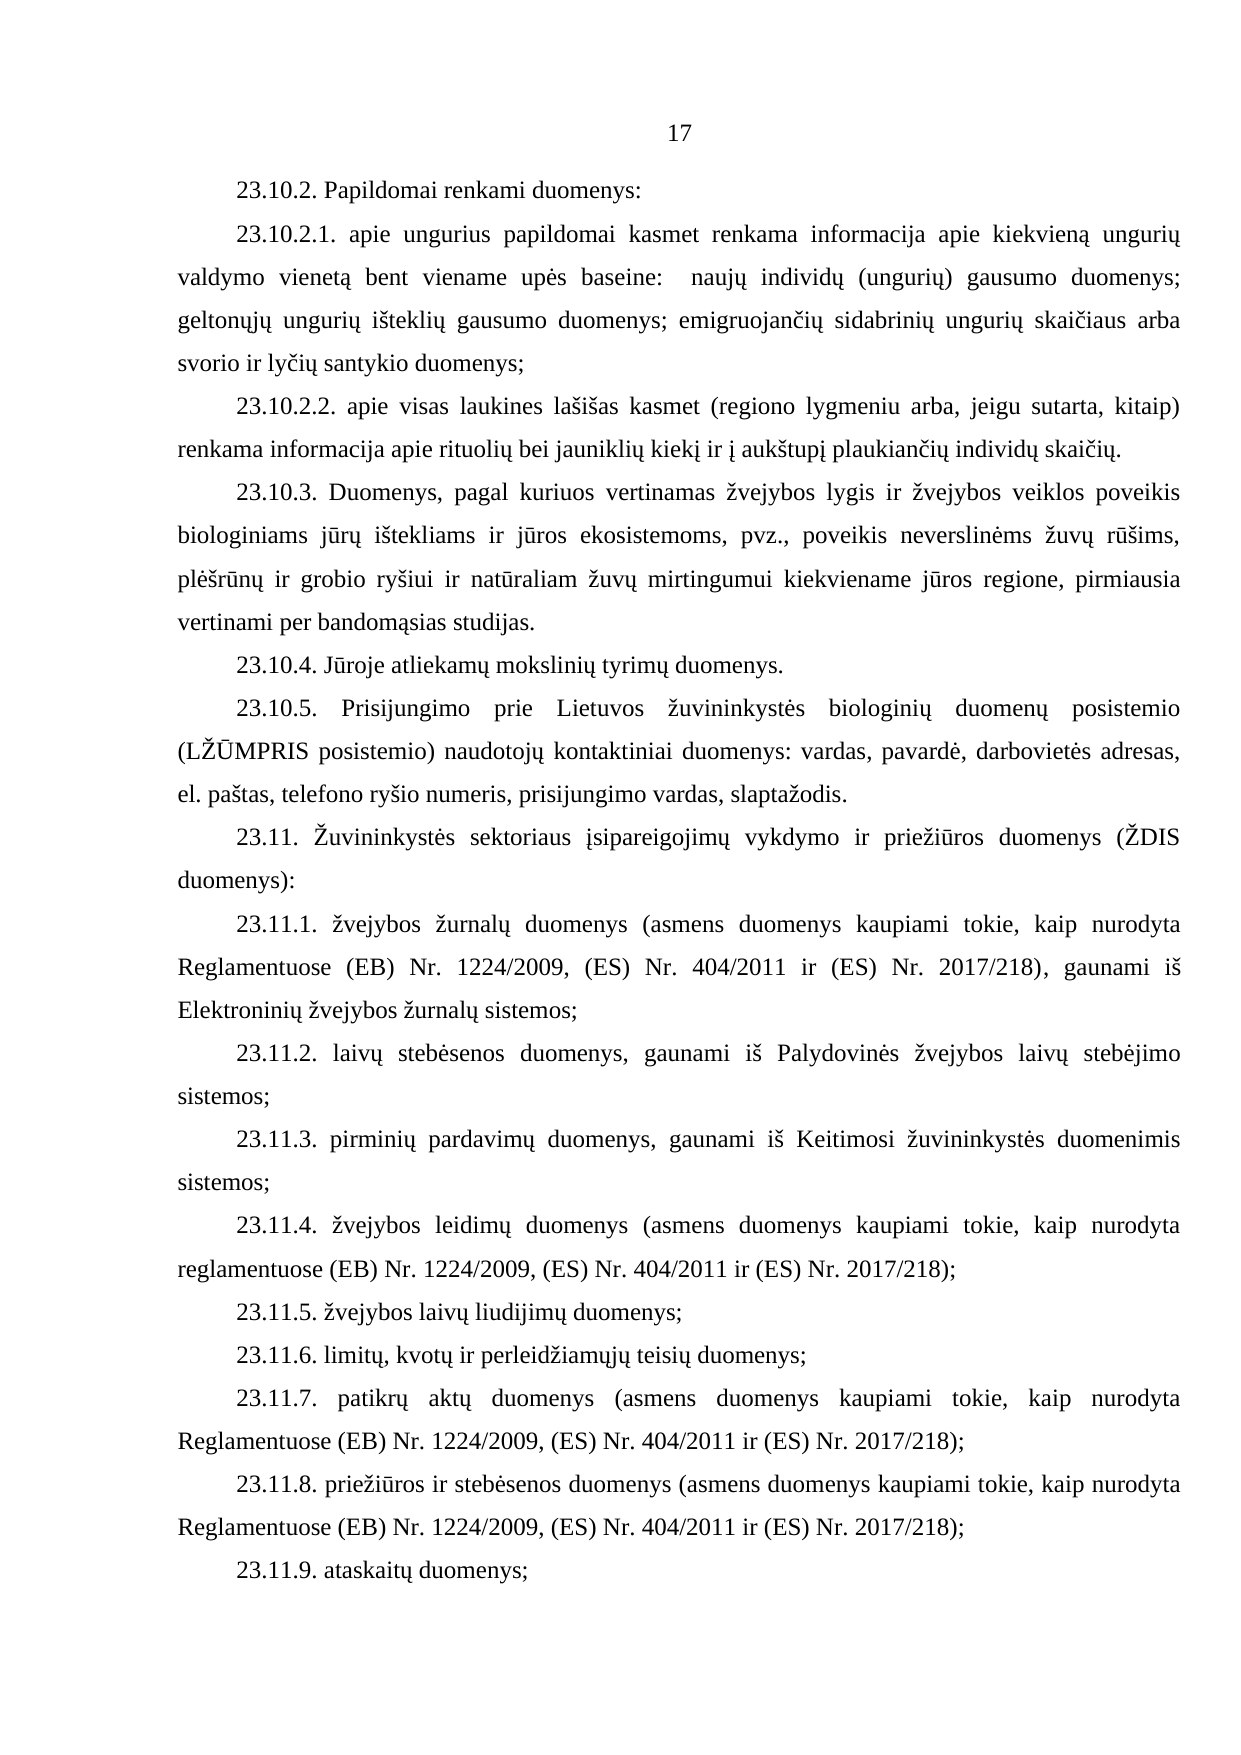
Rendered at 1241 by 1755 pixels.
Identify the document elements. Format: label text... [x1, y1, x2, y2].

text 23.10.2.2. apie visas laukines lašišas kasmet (regiono lygmeniu arba, jeigu sutarta, kitaip) renkama informacija apie rituolių bei jauniklių kiekį ir į aukštupį plaukiančių individų skaičių. [177, 391, 1181, 463]
text 23.11.4. žvejybos leidimų duomenys (asmens duomenys kaupiami tokie, kaip nurodyta reglamentuose (EB) Nr. 1224/2009, (ES) Nr. 404/2011 ir (ES) Nr. 2017/218); [177, 1211, 1181, 1282]
text 23.11. Žuvininkystės sektoriaus įsipareigojimų vykdymo ir priežiūros duomenys (ŽDIS duomenys): [177, 822, 1181, 894]
text 23.10.2.1. apie ungurius papildomai kasmet renkama informacija apie kiekvieną ungurių valdymo vienetą bent viename upės baseine: naujų individų (ungurių) gausumo duomenys; geltonųjų ungurių išteklių gausumo duomenys; emigruojančių sidabrinių ungurių skaičiaus arba svorio ir lyčių santykio duomenys; [177, 219, 1181, 377]
text 23.11.3. pirminių pardavimų duomenys, gaunami iš Keitimosi žuvininkystės duomenimis sistemos; [177, 1124, 1181, 1196]
text 23.11.8. priežiūros ir stebėsenos duomenys (asmens duomenys kaupiami tokie, kaip nurodyta Reglamentuose (EB) Nr. 1224/2009, (ES) Nr. 404/2011 ir (ES) Nr. 2017/218); [177, 1469, 1181, 1541]
text 23.10.5. Prisijungimo prie Lietuvos žuvininkystės biologinių duomenų posistemio (LŽŪMPRIS posistemio) naudotojų kontaktiniai duomenys: vardas, pavardė, darbovietės adresas, el. paštas, telefono ryšio numeris, prisijungimo vardas, slaptažodis. [177, 693, 1181, 808]
text 23.11.1. žvejybos žurnalų duomenys (asmens duomenys kaupiami tokie, kaip nurodyta Reglamentuose (EB) Nr. 1224/2009, (ES) Nr. 404/2011 ir (ES) Nr. 2017/218), gaunami iš Elektroninių žvejybos žurnalų sistemos; [177, 909, 1181, 1024]
text 23.10.2. Papildomai renkami duomenys: [177, 176, 1181, 204]
text 23.10.3. Duomenys, pagal kuriuos vertinamas žvejybos lygis ir žvejybos veiklos poveikis biologiniams jūrų ištekliams ir jūros ekosistemoms, pvz., poveikis neverslinėms žuvų rūšims, plėšrūnų ir grobio ryšiui ir natūraliam žuvų mirtingumui kiekviename jūros regione, pirmiausia vertinami per bandomąsias studijas. [177, 477, 1181, 636]
text 23.11.5. žvejybos laivų liudijimų duomenys; [177, 1297, 1181, 1326]
text 23.11.7. patikrų aktų duomenys (asmens duomenys kaupiami tokie, kaip nurodyta Reglamentuose (EB) Nr. 1224/2009, (ES) Nr. 404/2011 ir (ES) Nr. 2017/218); [177, 1383, 1181, 1455]
text 23.10.4. Jūroje atliekamų mokslinių tyrimų duomenys. [177, 650, 1181, 679]
text 23.11.9. ataskaitų duomenys; [177, 1556, 1181, 1584]
text 23.11.6. limitų, kvotų ir perleidžiamųjų teisių duomenys; [177, 1340, 1181, 1369]
text 23.11.2. laivų stebėsenos duomenys, gaunami iš Palydovinės žvejybos laivų stebėjimo sistemos; [177, 1038, 1181, 1110]
